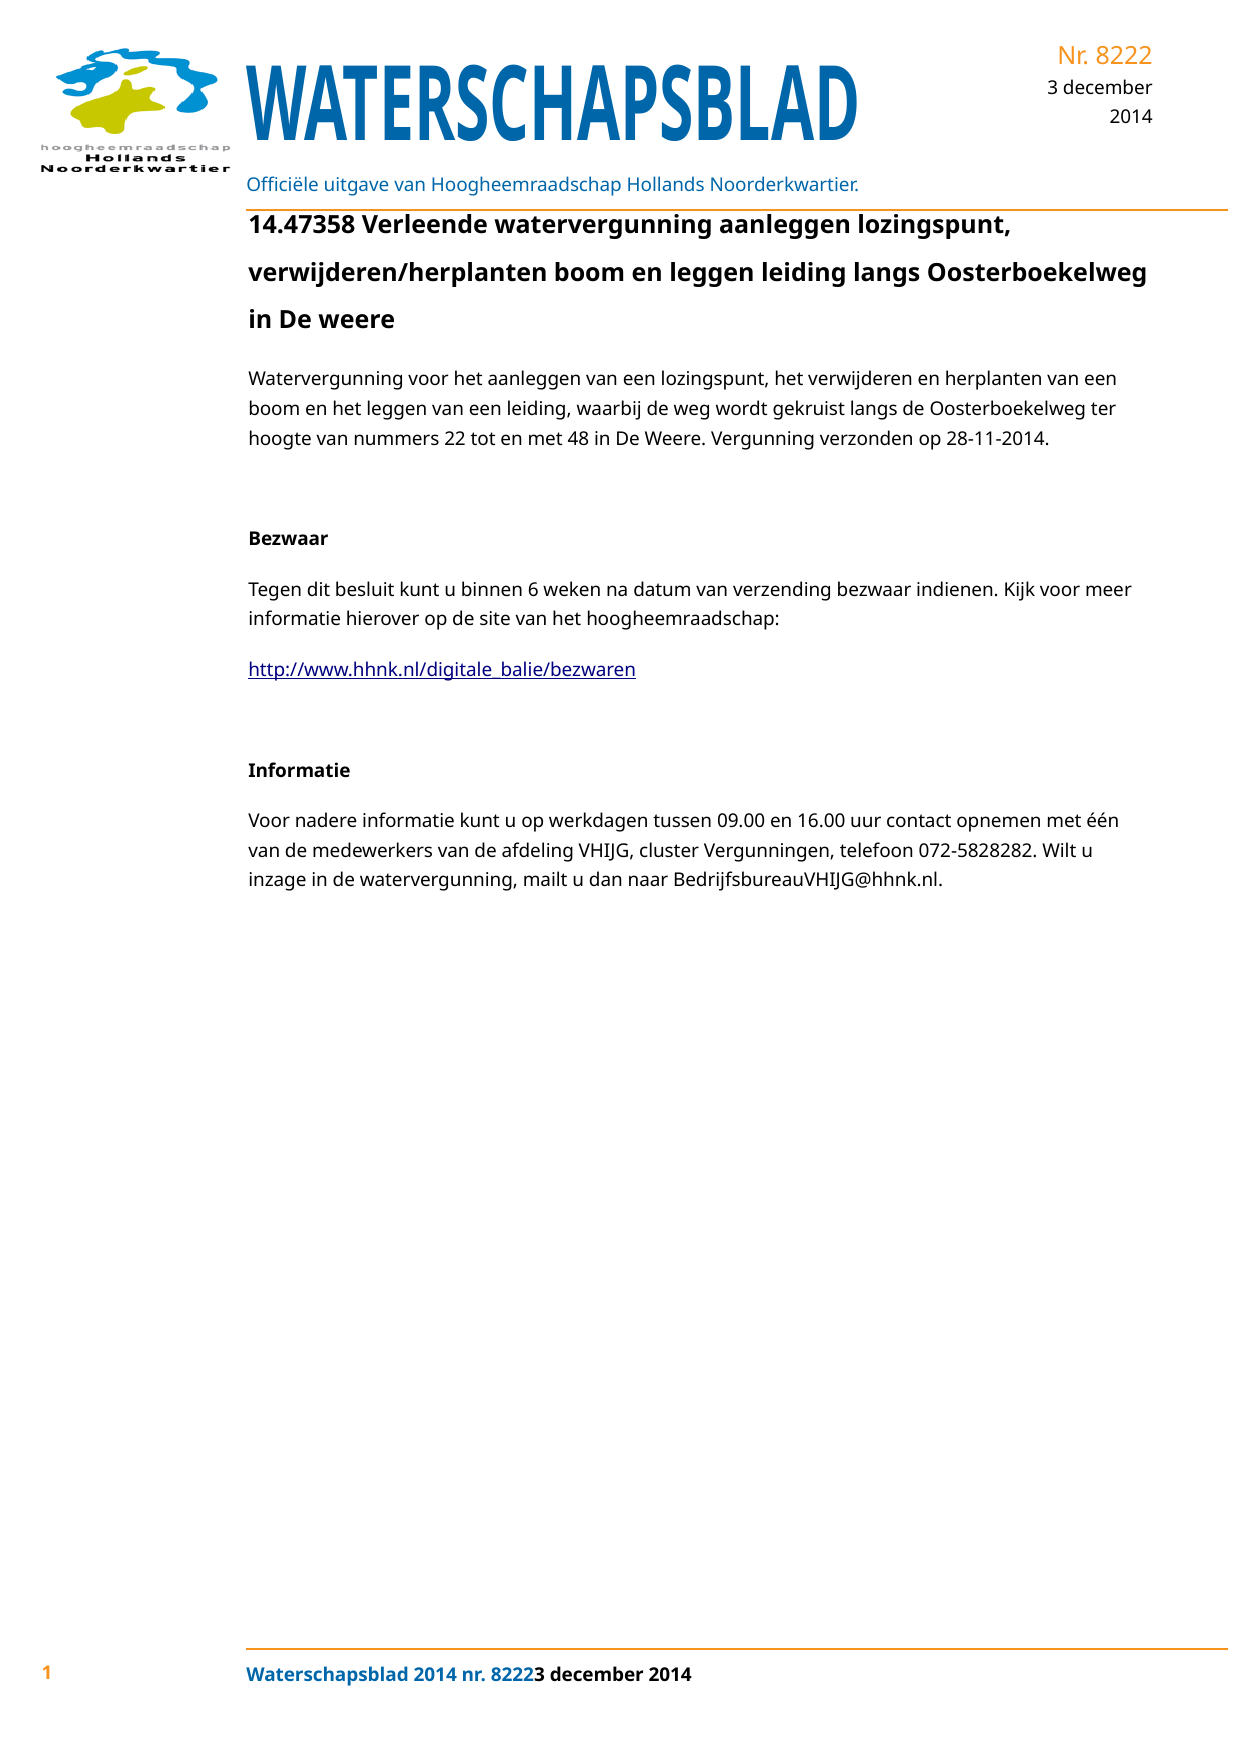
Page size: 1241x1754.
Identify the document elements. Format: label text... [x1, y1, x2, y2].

text Informatie [248, 757, 1152, 782]
text Watervergunning voor het aanleggen van een lozingspunt, het verwijderen en herplanten van een boom en het leggen van een leiding, waarbij de weg wordt gekruist langs de Oosterboekelweg ter hoogte van nummers 22 tot en met 48 in De Weere. Vergunning verzonden op 28-11-2014. [248, 366, 1152, 450]
text Voor nadere informatie kunt u op werkdagen tussen 09.00 en 16.00 uur contact opnemen met één van de medewerkers van de afdeling VHIJG, cluster Vergunningen, telefoon 072-5828282. Wilt u inzage in de watervergunning, mailt u dan naar BedrijfsbureauVHIJG@hhnk.nl. [248, 807, 1152, 892]
text Tegen dit besluit kunt u binnen 6 weken na datum van verzending bezwaar indienen. Kijk voor meer informatie hierover op de site van het hoogheemraadschap: [248, 576, 1152, 631]
picture [41, 47, 231, 172]
text 14.47358 Verleende watervergunning aanleggen lozingspunt, verwijderen/herplanten boom en leggen leiding langs Oosterboekelweg in De weere [248, 211, 1152, 336]
text Bezwaar [248, 526, 1152, 551]
text http://www.hhnk.nl/digitale_balie/bezwaren [248, 656, 1152, 682]
